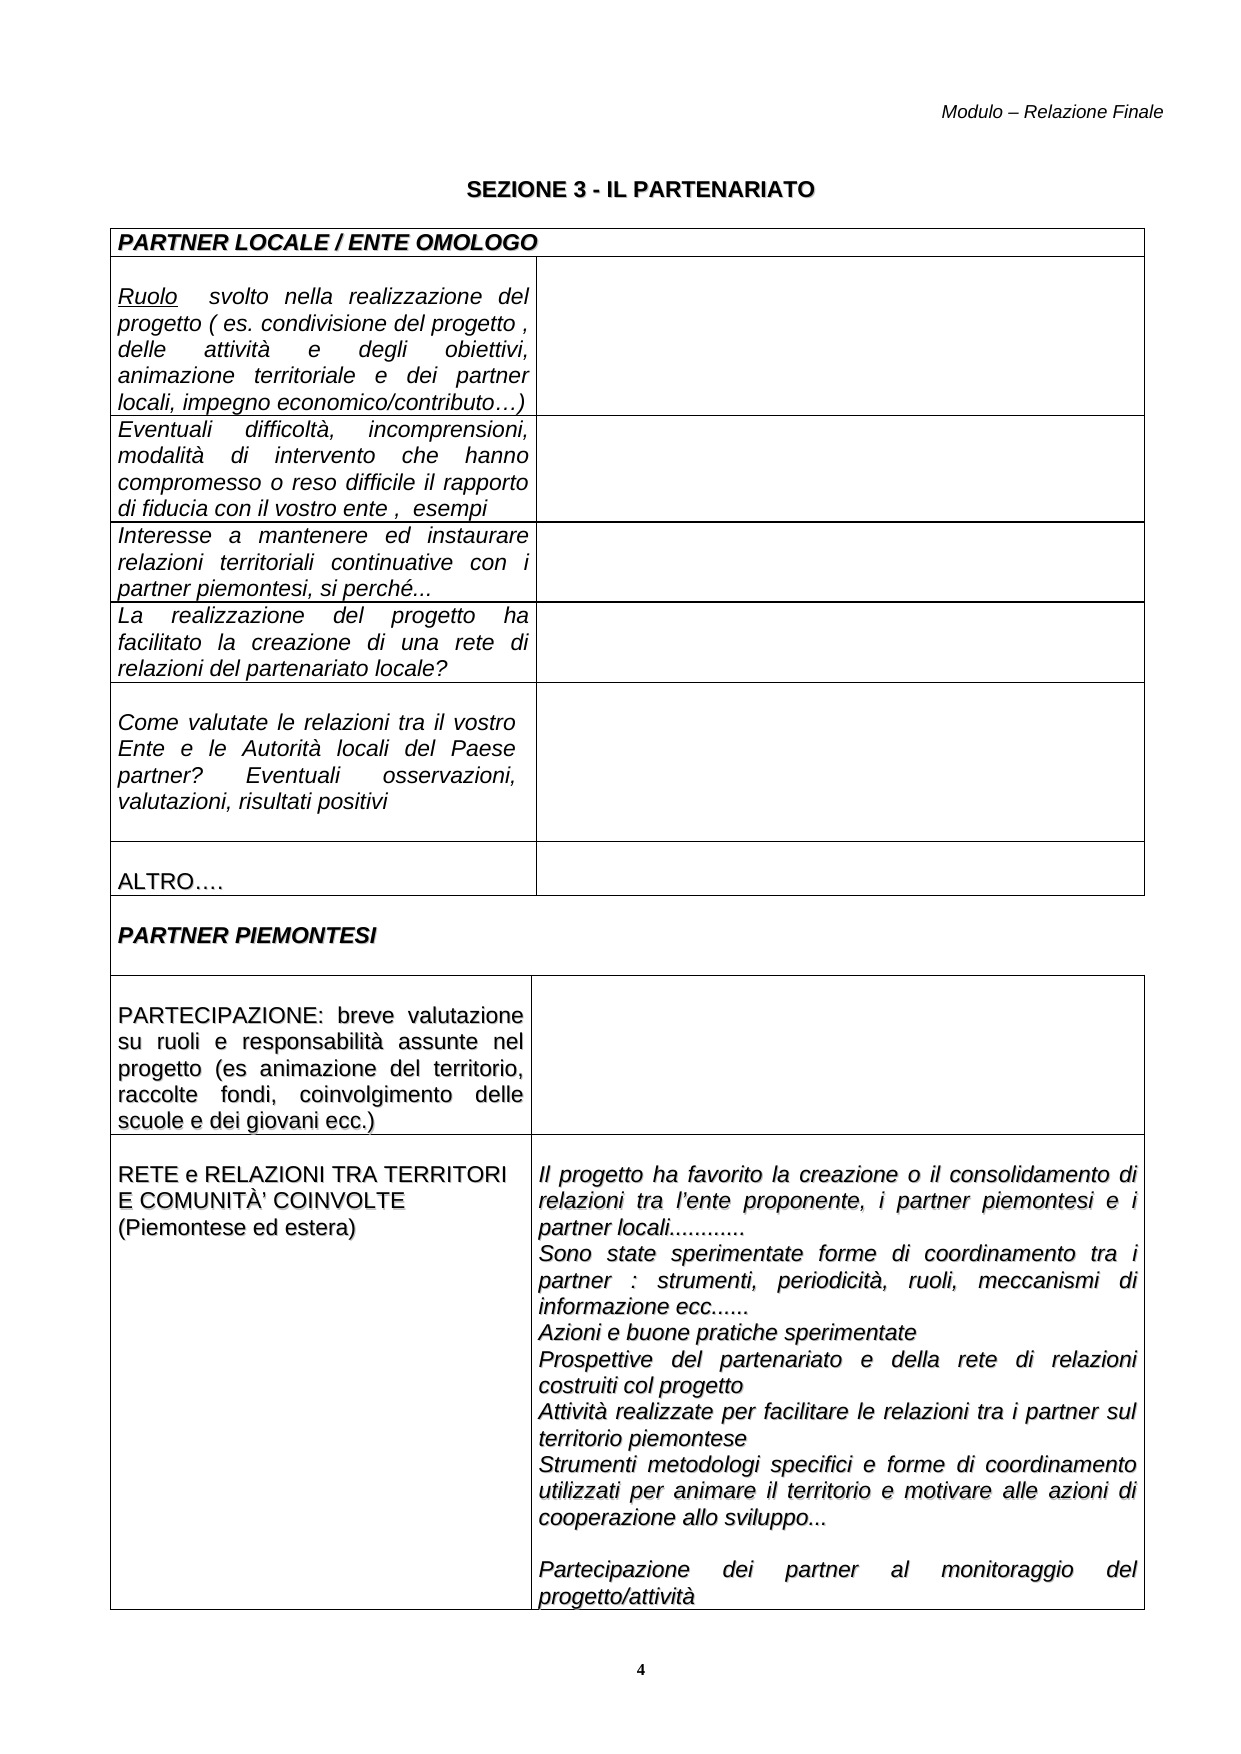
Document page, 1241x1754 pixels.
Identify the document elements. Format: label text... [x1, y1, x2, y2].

table_cell Ruolo svolto nella realizzazione del progetto ( es. condivisione del progetto , delle attività e degli obiettivi, animazione territoriale e dei partner locali, impegno economico/contributo…) [111, 257, 536, 415]
table_cell Interesse a mantenere ed instaurare relazioni territoriali continuative con i partner piemontesi, si perché... [111, 523, 536, 601]
table_cell [537, 842, 1144, 894]
table_cell [537, 257, 1144, 415]
table_cell [537, 523, 1144, 601]
text SEZIONE 3 - IL PARTENARIATO [118, 176, 1163, 202]
table_cell Il progetto ha favorito la creazione o il consolidamento di relazioni tra l’ente proponente, i partner piemontesi e i partner locali............ Sono state sperimentate forme di coordinamento tra i partner : strumenti, periodicità, ruoli, meccanismi di informazione ecc...... Azioni e buone pratiche sperimentate Prospettive del partenariato e della rete di relazioni costruiti col progetto Attività realizzate per facilitare le relazioni tra i partner sul territorio piemontese Strumenti metodologi specifici e forme di coordinamento utilizzati per animare il territorio e motivare alle azioni di cooperazione allo sviluppo... Partecipazione dei partner al monitoraggio del progetto/attività [532, 1135, 1144, 1609]
table_cell [537, 603, 1144, 682]
table_cell [537, 416, 1144, 521]
table_cell RETE e RELAZIONI TRA TERRITORI E COMUNITÀ’ COINVOLTE (Piemontese ed estera) [111, 1135, 531, 1609]
table_cell ALTRO…. [111, 842, 536, 894]
table_cell La realizzazione del progetto ha facilitato la creazione di una rete di relazioni del partenariato locale? [111, 603, 536, 682]
table_cell PARTNER PIEMONTESI [111, 896, 1145, 974]
table_cell Come valutate le relazioni tra il vostro Ente e le Autorità locali del Paese partner? Eventuali osservazioni, valutazioni, risultati positivi [111, 683, 536, 841]
table_cell [532, 976, 1144, 1134]
table_cell [537, 683, 1144, 841]
table_cell PARTECIPAZIONE: breve valutazione su ruoli e responsabilità assunte nel progetto (es animazione del territorio, raccolte fondi, coinvolgimento delle scuole e dei giovani ecc.) [111, 976, 531, 1134]
table_header PARTNER LOCALE / ENTE OMOLOGO [111, 229, 1144, 256]
table_cell Eventuali difficoltà, incomprensioni, modalità di intervento che hanno compromesso o reso difficile il rapporto di fiducia con il vostro ente , esempi [111, 416, 536, 521]
